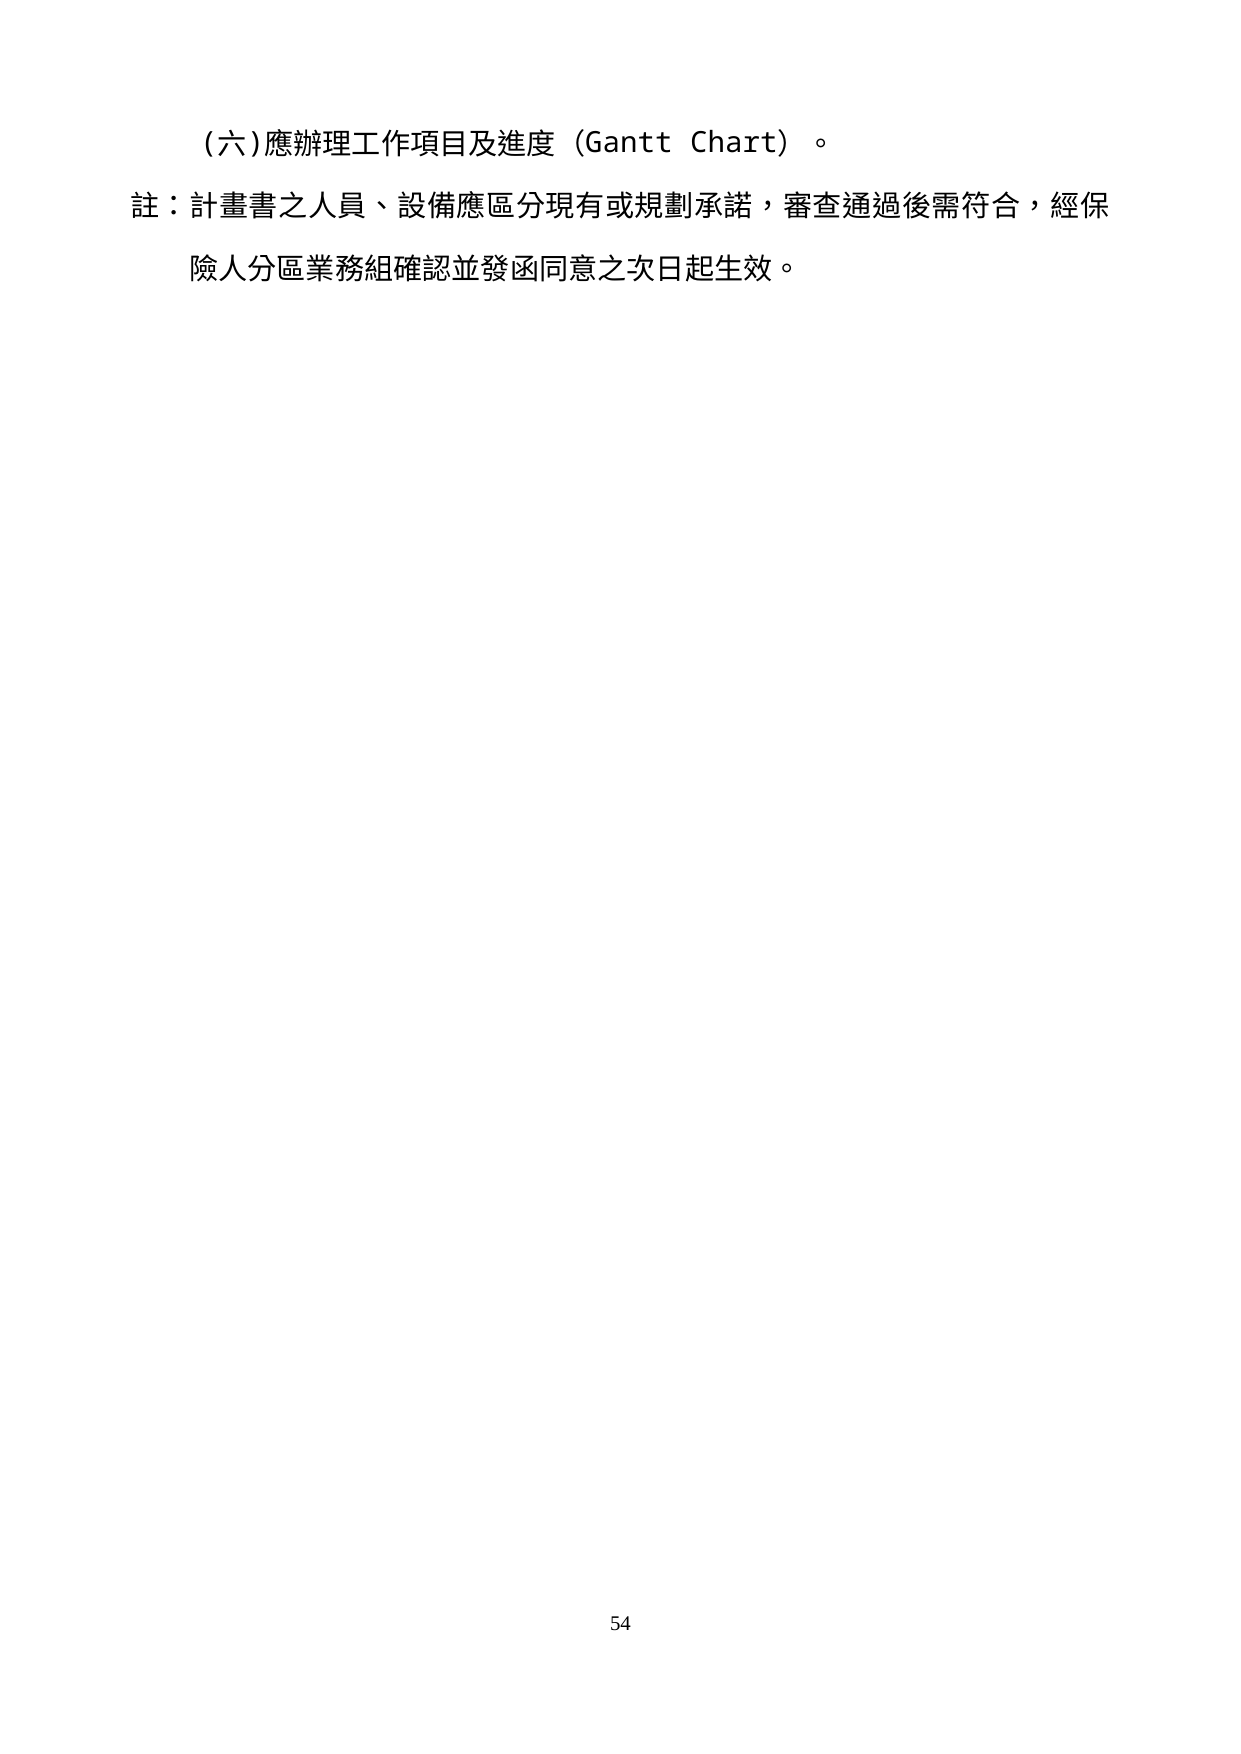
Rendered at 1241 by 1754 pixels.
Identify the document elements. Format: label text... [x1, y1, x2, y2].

text 註：計畫書之人員、設備應區分現有或規劃承諾，審查通過後需符合，經保險人分區業務組確認並發函同意之次日起生效。 [130, 162, 1110, 287]
text (六)應辦理工作項目及進度（Gantt Chart）。 [130, 100, 1110, 162]
